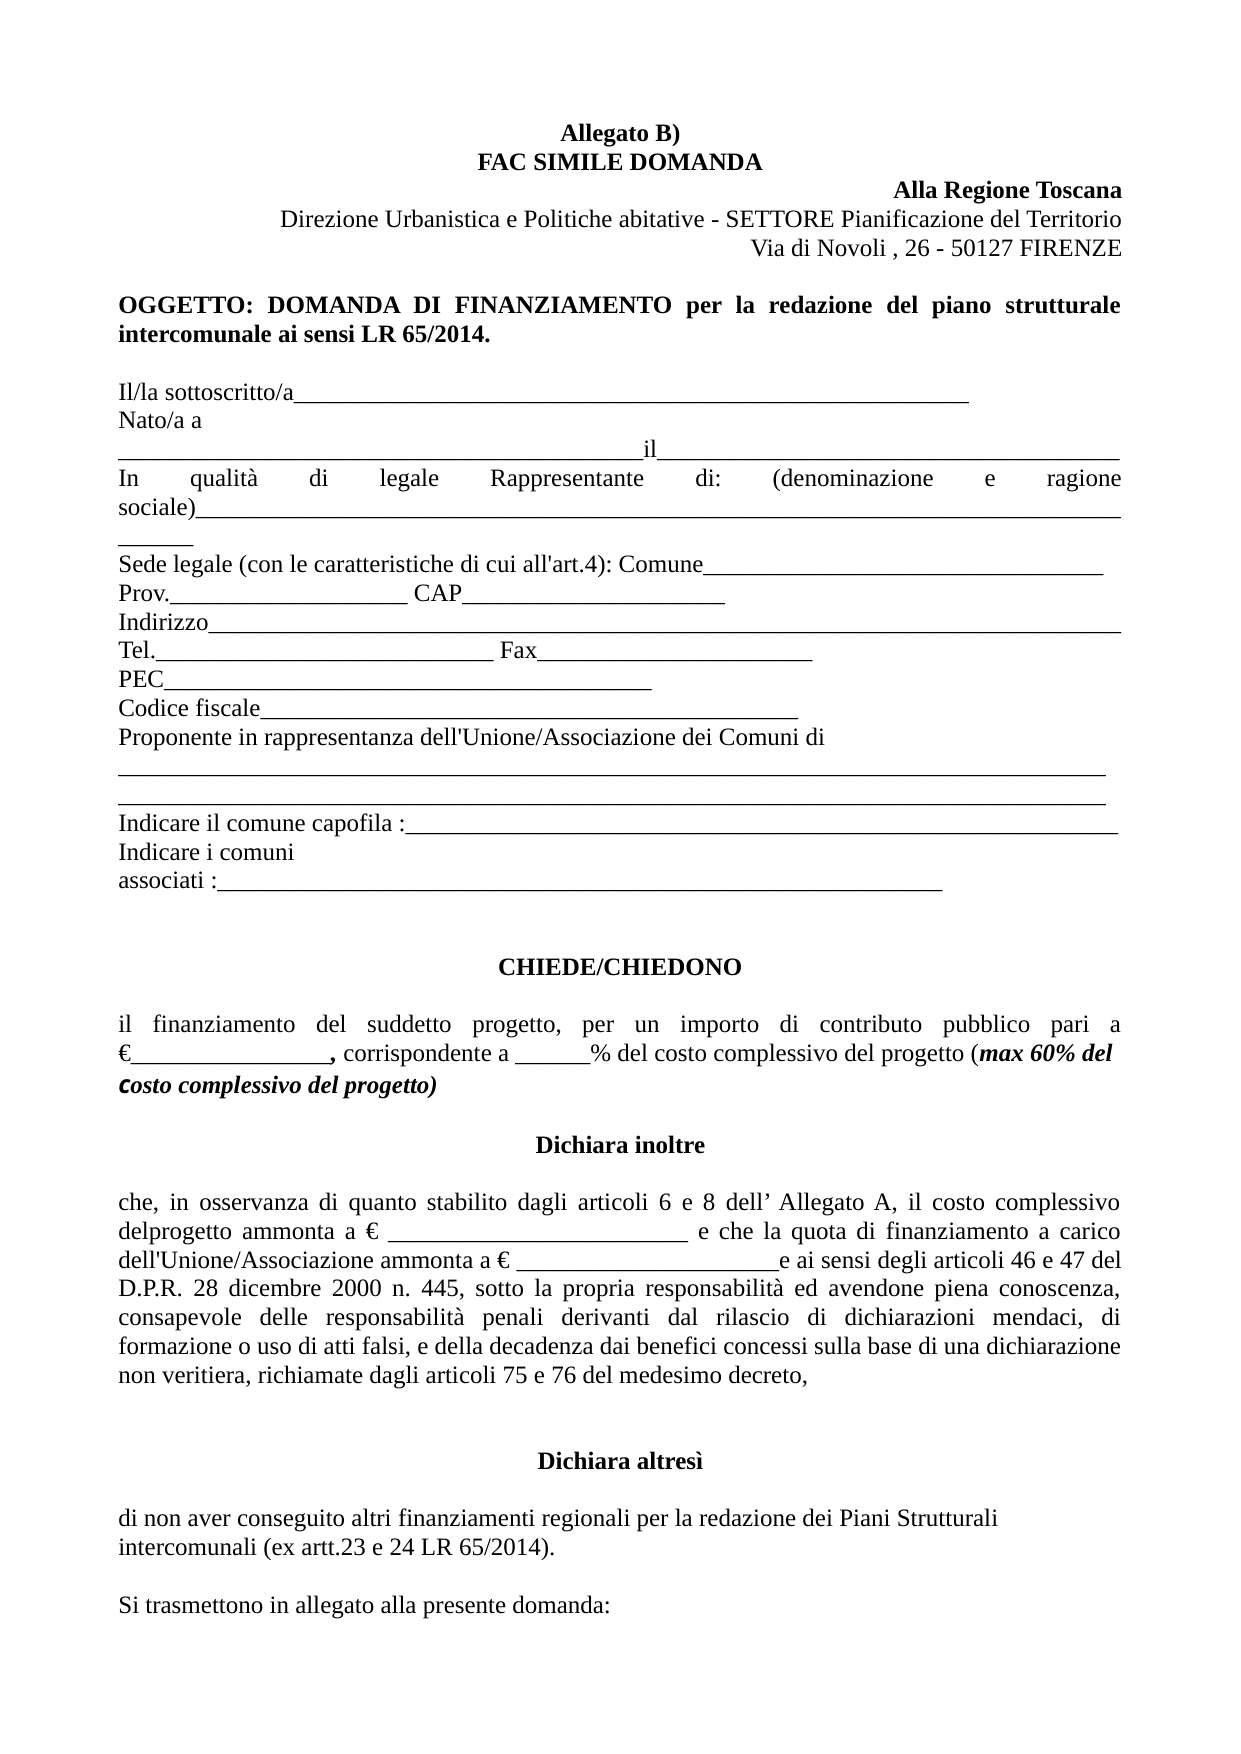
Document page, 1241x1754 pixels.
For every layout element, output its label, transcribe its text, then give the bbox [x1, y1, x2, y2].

text costo complessivo del progetto) [118, 1067, 1122, 1101]
text Il/la sottoscritto/a______________________________________________________ [118, 377, 1122, 406]
text Indirizzo_________________________________________________________________________ [118, 607, 1122, 636]
text ______ [118, 521, 1122, 549]
text Codice fiscale___________________________________________ [118, 693, 1122, 722]
text Dichiara inoltre [118, 1130, 1122, 1158]
text In qualità di legale Rappresentante di: (denominazione e ragione sociale)__________________________________________________________________________ [118, 463, 1122, 521]
text Proponente in rappresentanza dell'Unione/Associazione dei Comuni di [118, 722, 1122, 751]
text di non aver conseguito altri finanziamenti regionali per la redazione dei Piani Strutturali [118, 1503, 1122, 1532]
text FAC SIMILE DOMANDA [118, 147, 1122, 176]
text Si trasmettono in allegato alla presente domanda: [118, 1590, 1122, 1618]
text PEC_______________________________________ [118, 664, 1122, 693]
text Dichiara altresì [118, 1446, 1122, 1475]
text _______________________________________________________________________________ [118, 779, 1122, 808]
text Direzione Urbanistica e Politiche abitative - SETTORE Pianificazione del Territorio [118, 204, 1122, 233]
text OGGETTO: DOMANDA DI FINANZIAMENTO per la redazione del piano strutturale intercomunale ai sensi LR 65/2014. [118, 291, 1122, 348]
text _______________________________________________________________________________ [118, 751, 1122, 779]
text Indicare il comune capofila :_________________________________________________________ [118, 808, 1122, 837]
text che, in osservanza di quanto stabilito dagli articoli 6 e 8 dell’ Allegato A, il costo complessivo delprogetto ammonta a € ________________________ e che la quota di finanziamento a carico dell'Unione/Associazione ammonta a € _____________________e ai sensi degli articoli 46 e 47 del D.P.R. 28 dicembre 2000 n. 445, sotto la propria responsabilità ed avendone piena conoscenza, consapevole delle responsabilità penali derivanti dal rilascio di dichiarazioni mendaci, di formazione o uso di atti falsi, e della decadenza dai benefici concessi sulla base di una dichiarazione non veritiera, richiamate dagli articoli 75 e 76 del medesimo decreto, [118, 1187, 1122, 1388]
text Tel.___________________________ Fax______________________ [118, 636, 1122, 664]
text Nato/a a [118, 406, 1122, 434]
text Allegato B) [118, 118, 1122, 147]
text Prov.___________________ CAP_____________________ [118, 578, 1122, 607]
text Via di Novoli , 26 - 50127 FIRENZE [118, 233, 1122, 262]
text il finanziamento del suddetto progetto, per un importo di contributo pubblico pari a €________________, corrispondente a ______% del costo complessivo del progetto (max 60% del [118, 1009, 1122, 1067]
text intercomunali (ex artt.23 e 24 LR 65/2014). [118, 1532, 1122, 1561]
text Sede legale (con le caratteristiche di cui all'art.4): Comune________________________________ [118, 549, 1122, 578]
text __________________________________________il_____________________________________ [118, 434, 1122, 463]
text CHIEDE/CHIEDONO [118, 952, 1122, 981]
text Alla Regione Toscana [118, 176, 1122, 204]
text Indicare i comuni associati :__________________________________________________________ [118, 837, 1122, 894]
